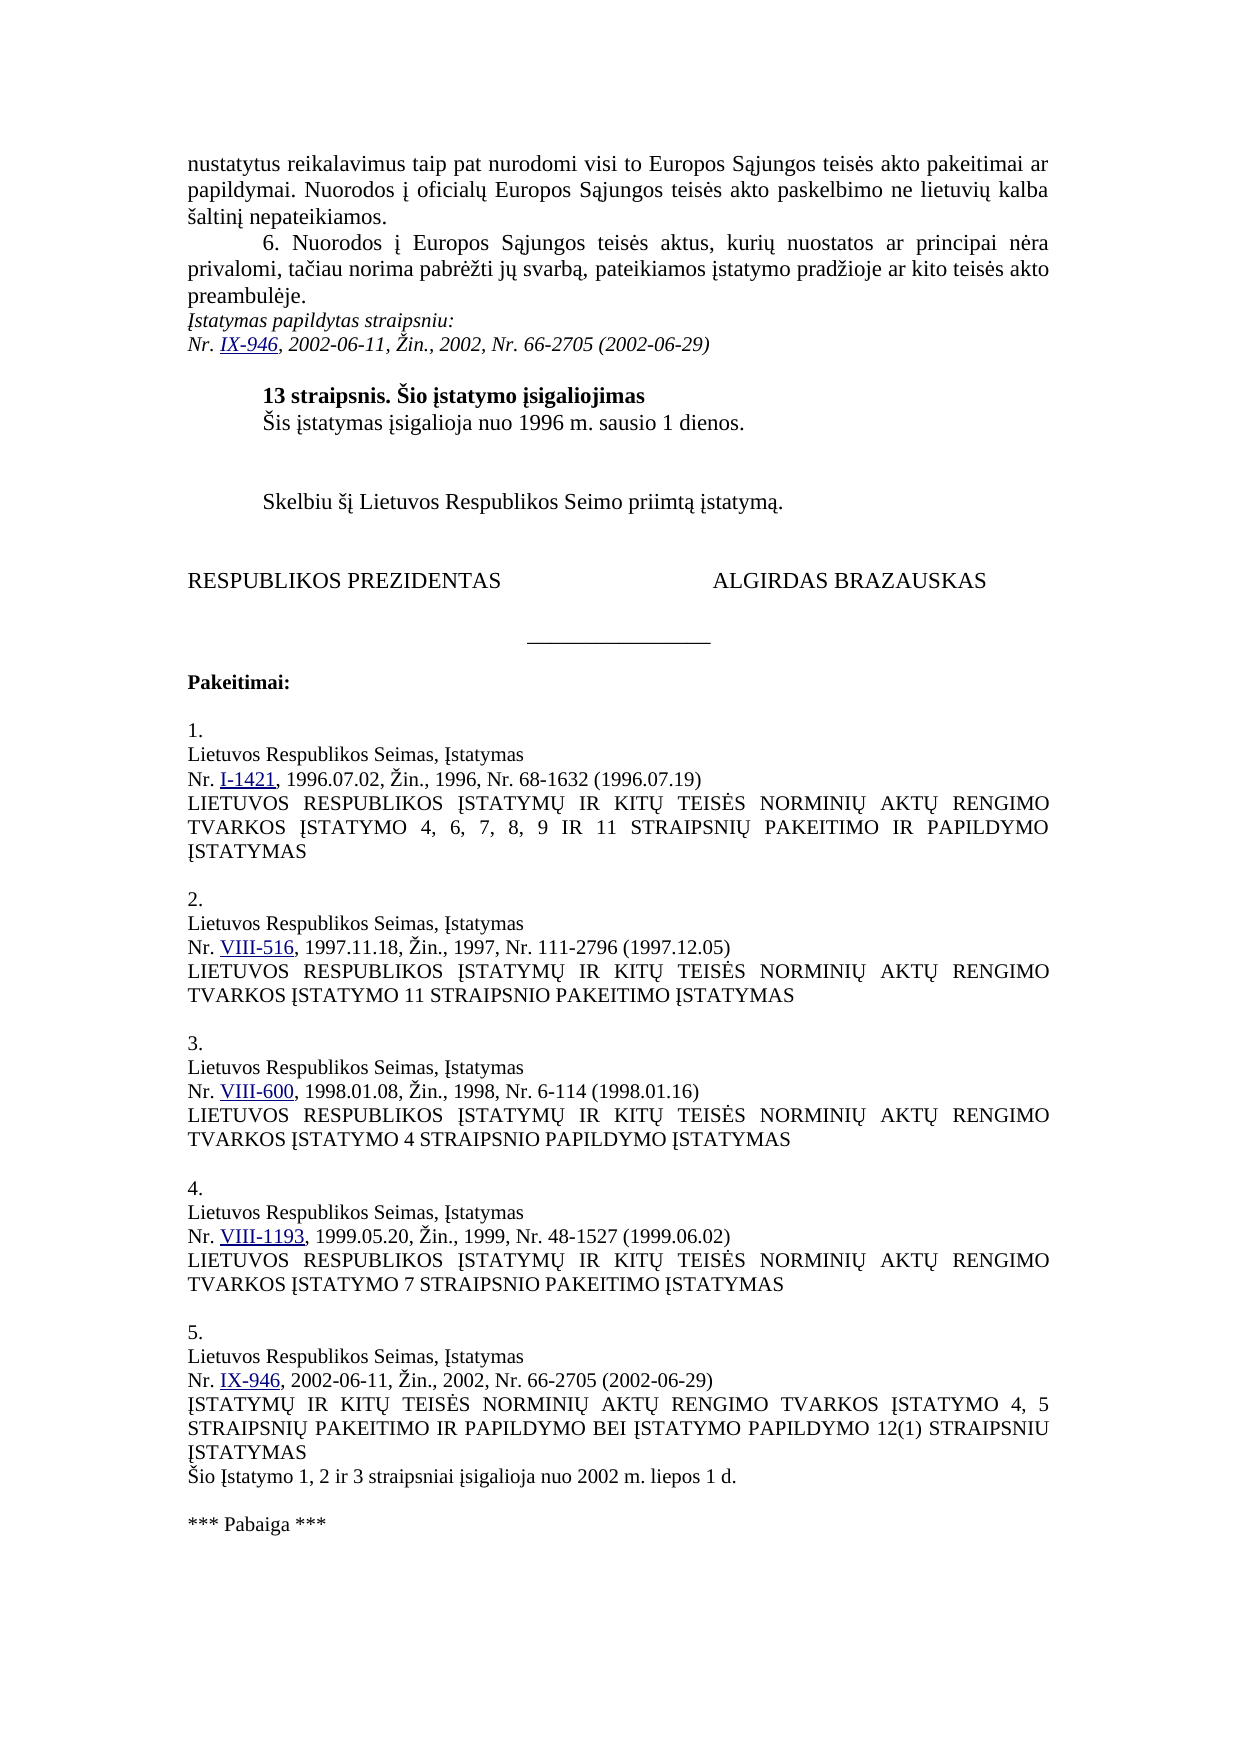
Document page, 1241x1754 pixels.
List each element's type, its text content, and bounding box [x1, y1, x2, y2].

text 6. Nuorodos į Europos Sąjungos teisės aktus, kurių nuostatos ar principai nėra privalomi, tačiau norima pabrėžti jų svarbą, pateikiamos įstatymo pradžioje ar kito teisės akto preambulėje. [187, 229, 1050, 308]
text Nr. IX-946, 2002-06-11, Žin., 2002, Nr. 66-2705 (2002-06-29) [187, 332, 1050, 356]
text Nr. VIII-600, 1998.01.08, Žin., 1998, Nr. 6-114 (1998.01.16) [187, 1079, 1050, 1103]
text LIETUVOS RESPUBLIKOS ĮSTATYMŲ IR KITŲ TEISĖS NORMINIŲ AKTŲ RENGIMO TVARKOS ĮSTATYMO 11 STRAIPSNIO PAKEITIMO ĮSTATYMAS [187, 959, 1050, 1007]
text 13 straipsnis. Šio įstatymo įsigaliojimas [187, 383, 1050, 409]
text Pakeitimai: [187, 670, 1050, 694]
text Nr. I-1421, 1996.07.02, Žin., 1996, Nr. 68-1632 (1996.07.19) [187, 766, 1050, 791]
text ĮSTATYMŲ IR KITŲ TEISĖS NORMINIŲ AKTŲ RENGIMO TVARKOS ĮSTATYMO 4, 5 STRAIPSNIŲ PAKEITIMO IR PAPILDYMO BEI ĮSTATYMO PAPILDYMO 12(1) STRAIPSNIU ĮSTATYMAS [187, 1392, 1050, 1464]
text Skelbiu šį Lietuvos Respublikos Seimo priimtą įstatymą. [187, 488, 1050, 514]
text 2. [187, 887, 1050, 911]
text Šio Įstatymo 1, 2 ir 3 straipsniai įsigalioja nuo 2002 m. liepos 1 d. [187, 1464, 1050, 1488]
text Nr. IX-946, 2002-06-11, Žin., 2002, Nr. 66-2705 (2002-06-29) [187, 1368, 1050, 1392]
text Lietuvos Respublikos Seimas, Įstatymas [187, 1055, 1050, 1079]
text Nr. VIII-1193, 1999.05.20, Žin., 1999, Nr. 48-1527 (1999.06.02) [187, 1224, 1050, 1248]
text LIETUVOS RESPUBLIKOS ĮSTATYMŲ IR KITŲ TEISĖS NORMINIŲ AKTŲ RENGIMO TVARKOS ĮSTATYMO 4, 6, 7, 8, 9 IR 11 STRAIPSNIŲ PAKEITIMO IR PAPILDYMO ĮSTATYMAS [187, 791, 1050, 863]
text Įstatymas papildytas straipsniu: [187, 308, 1050, 332]
text Lietuvos Respublikos Seimas, Įstatymas [187, 911, 1050, 935]
text *** Pabaiga *** [187, 1512, 1050, 1536]
text 4. [187, 1176, 1050, 1199]
text nustatytus reikalavimus taip pat nurodomi visi to Europos Sąjungos teisės akto pakeitimai ar papildymai. Nuorodos į oficialų Europos Sąjungos teisės akto paskelbimo ne lietuvių kalba šaltinį nepateikiamos. [187, 150, 1050, 229]
text LIETUVOS RESPUBLIKOS ĮSTATYMŲ IR KITŲ TEISĖS NORMINIŲ AKTŲ RENGIMO TVARKOS ĮSTATYMO 7 STRAIPSNIO PAKEITIMO ĮSTATYMAS [187, 1248, 1050, 1296]
text 3. [187, 1031, 1050, 1055]
text Šis įstatymas įsigalioja nuo 1996 m. sausio 1 dienos. [187, 409, 1050, 435]
text LIETUVOS RESPUBLIKOS ĮSTATYMŲ IR KITŲ TEISĖS NORMINIŲ AKTŲ RENGIMO TVARKOS ĮSTATYMO 4 STRAIPSNIO PAPILDYMO ĮSTATYMAS [187, 1103, 1050, 1151]
text 1. [187, 718, 1050, 742]
text 5. [187, 1320, 1050, 1344]
text ________________ [187, 620, 1050, 646]
text Lietuvos Respublikos Seimas, Įstatymas [187, 1344, 1050, 1368]
text Lietuvos Respublikos Seimas, Įstatymas [187, 1199, 1050, 1224]
text Lietuvos Respublikos Seimas, Įstatymas [187, 742, 1050, 766]
text RESPUBLIKOS PREZIDENTAS ALGIRDAS BRAZAUSKAS [187, 567, 1050, 593]
text Nr. VIII-516, 1997.11.18, Žin., 1997, Nr. 111-2796 (1997.12.05) [187, 935, 1050, 959]
